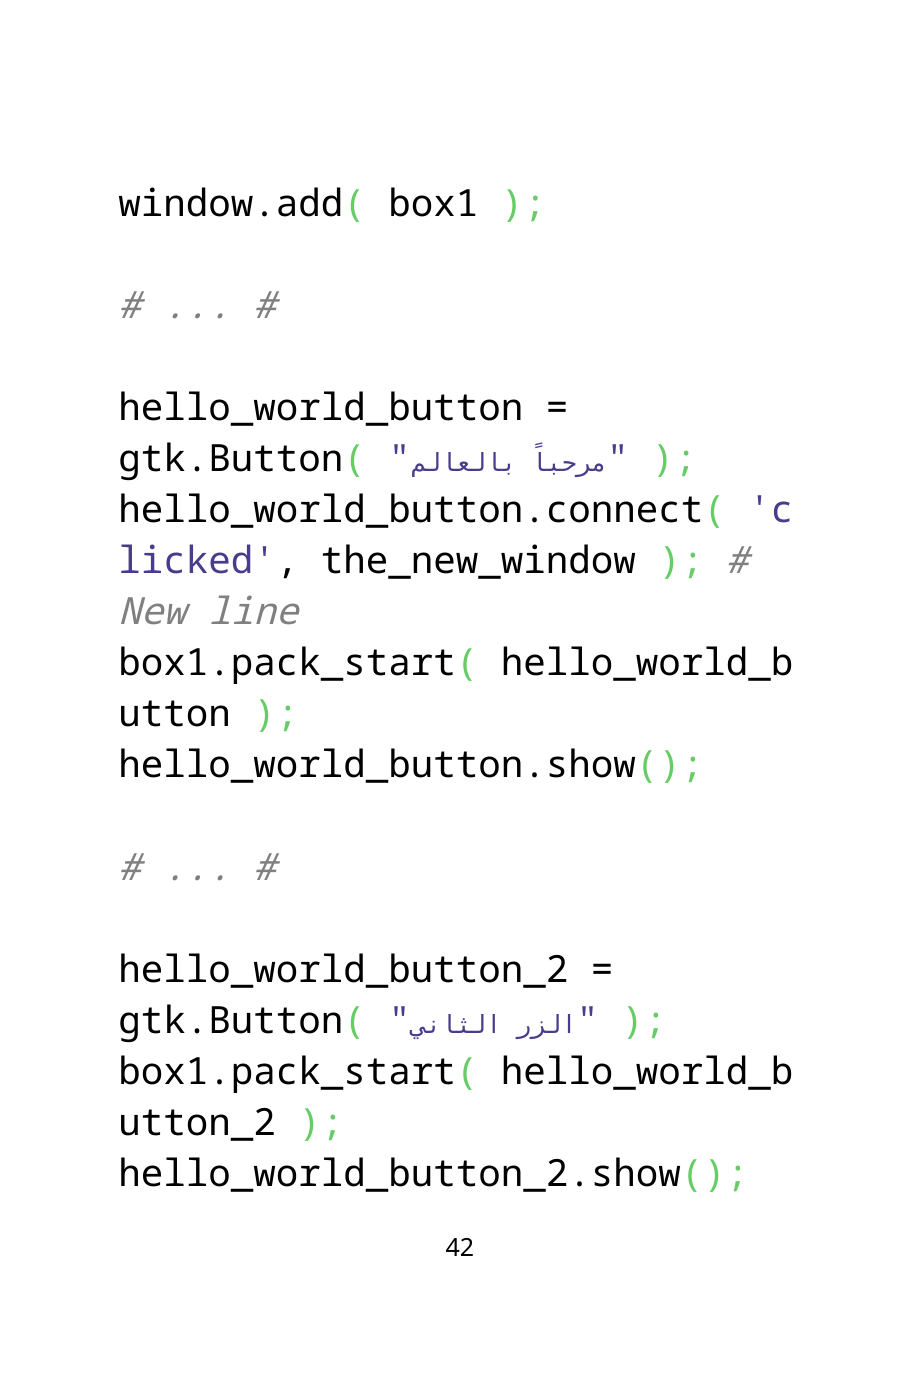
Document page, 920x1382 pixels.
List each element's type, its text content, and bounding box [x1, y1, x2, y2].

text hello_world_button_2.show(); [118, 1146, 801, 1197]
text box1.pack_start( hello_world_button_2 ); [118, 1044, 801, 1146]
text hello_world_button = gtk.Button( "مرحباً بالعالم" ); [118, 381, 801, 483]
text # ... # [118, 840, 801, 891]
text hello_world_button.show(); [118, 738, 801, 789]
text hello_world_button.connect( 'clicked', the_new_window ); # New line [118, 483, 801, 636]
text hello_world_button_2 = gtk.Button( "الزر الثاني" ); [118, 942, 801, 1044]
text window.add( box1 ); [118, 176, 801, 227]
text box1.pack_start( hello_world_button ); [118, 636, 801, 738]
text # ... # [118, 278, 801, 329]
